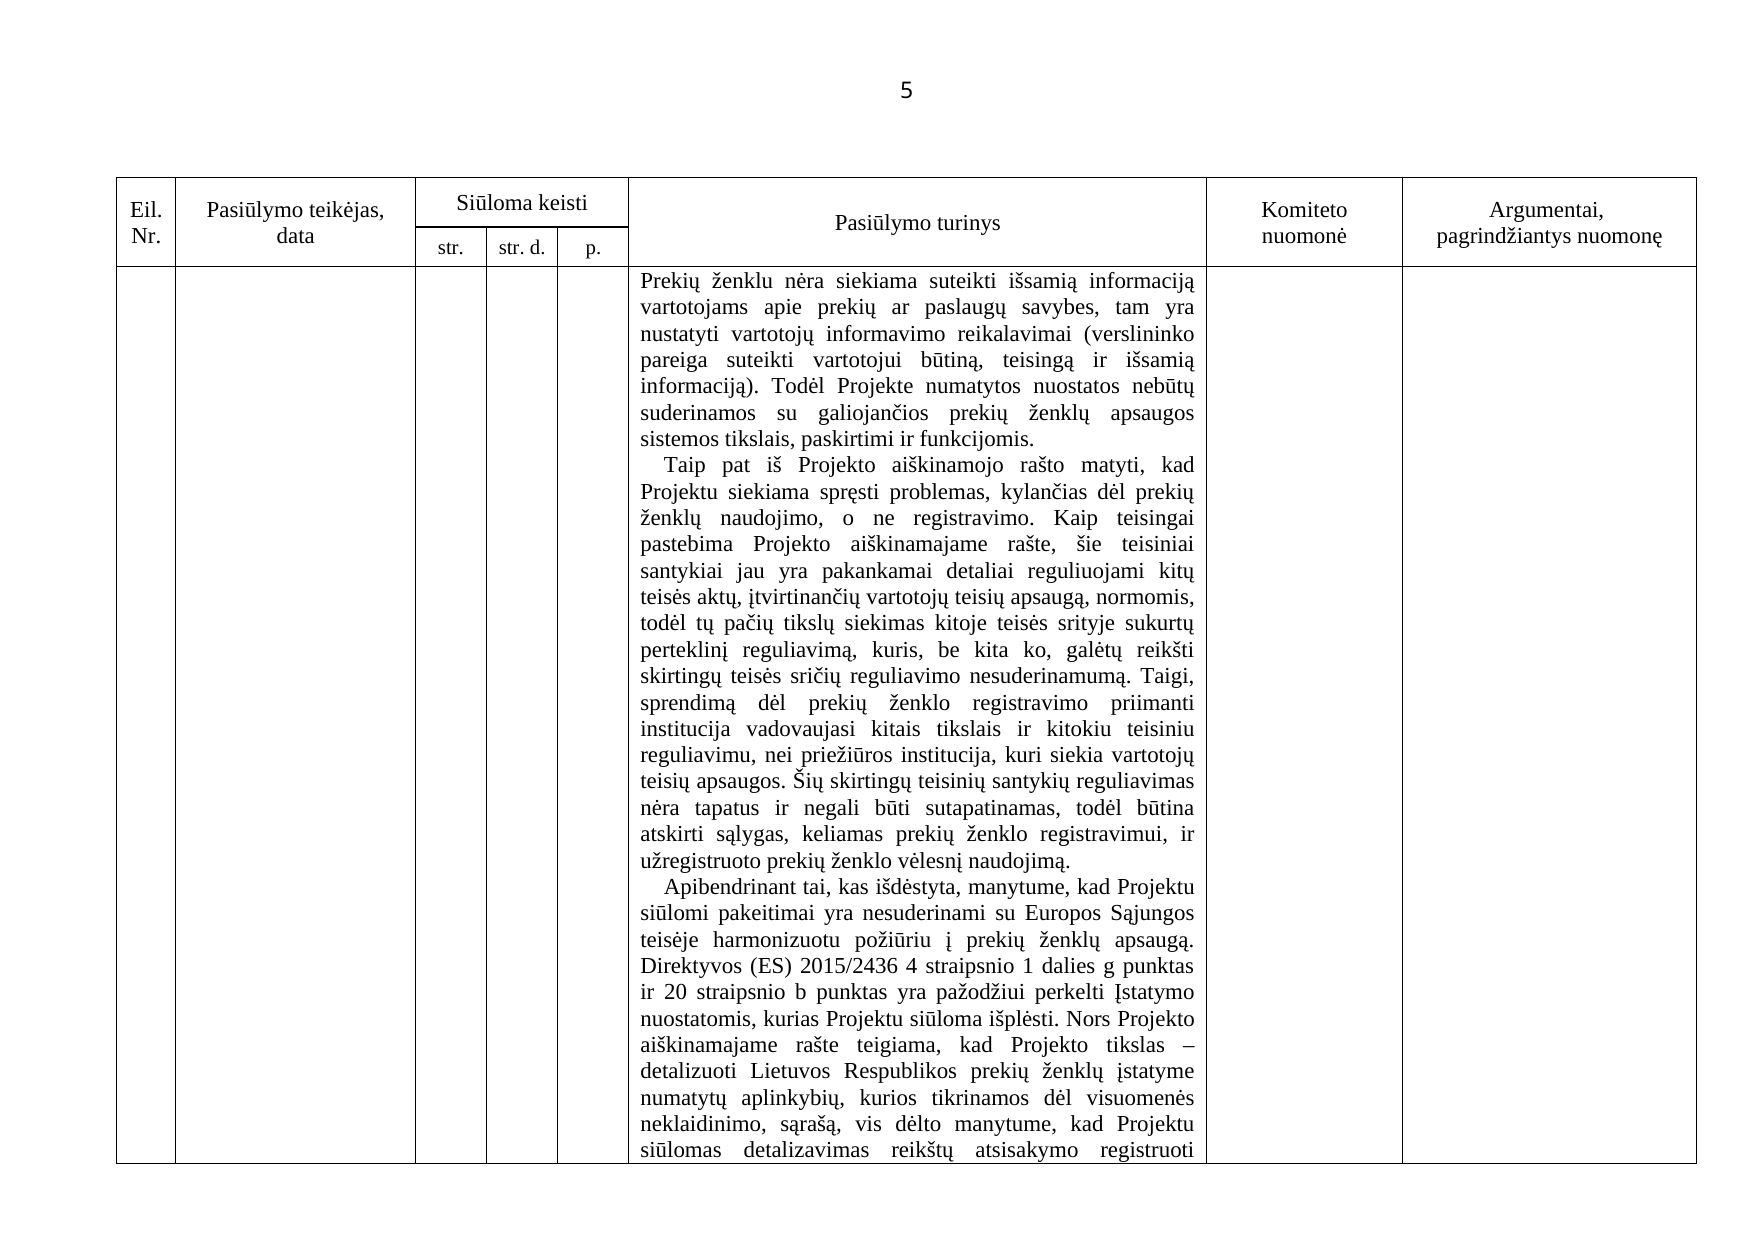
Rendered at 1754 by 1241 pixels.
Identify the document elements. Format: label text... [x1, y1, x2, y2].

table_cell [176, 267, 415, 1163]
table_cell [1207, 267, 1402, 1163]
table_header Eil. Nr. [117, 178, 175, 266]
table_header Siūloma keisti [416, 178, 628, 226]
table_cell str. d. [487, 228, 557, 266]
table_header Komiteto nuomonė [1207, 178, 1402, 266]
table_cell [117, 267, 175, 1163]
table_cell [558, 267, 628, 1163]
table_cell p. [558, 228, 628, 266]
table_cell [1403, 267, 1696, 1163]
table_cell str. [416, 228, 486, 266]
table_cell Prekių ženklu nėra siekiama suteikti išsamią informaciją vartotojams apie prekių ar paslaugų savybes, tam yra nustatyti vartotojų informavimo reikalavimai (verslininko pareiga suteikti vartotojui būtiną, teisingą ir išsamią informaciją). Todėl Projekte numatytos nuostatos nebūtų suderinamos su galiojančios prekių ženklų apsaugos sistemos tikslais, paskirtimi ir funkcijomis. Taip pat iš Projekto aiškinamojo rašto matyti, kad Projektu siekiama spręsti problemas, kylančias dėl prekių ženklų naudojimo, o ne registravimo. Kaip teisingai pastebima Projekto aiškinamajame rašte, šie teisiniai santykiai jau yra pakankamai detaliai reguliuojami kitų teisės aktų, įtvirtinančių vartotojų teisių apsaugą, normomis, todėl tų pačių tikslų siekimas kitoje teisės srityje sukurtų perteklinį reguliavimą, kuris, be kita ko, galėtų reikšti skirtingų teisės sričių reguliavimo nesuderinamumą. Taigi, sprendimą dėl prekių ženklo registravimo priimanti institucija vadovaujasi kitais tikslais ir kitokiu teisiniu reguliavimu, nei priežiūros institucija, kuri siekia vartotojų teisių apsaugos. Šių skirtingų teisinių santykių reguliavimas nėra tapatus ir negali būti sutapatinamas, todėl būtina atskirti sąlygas, keliamas prekių ženklo registravimui, ir užregistruoto prekių ženklo vėlesnį naudojimą. Apibendrinant tai, kas išdėstyta, manytume, kad Projektu siūlomi pakeitimai yra nesuderinami su Europos Sąjungos teisėje harmonizuotu požiūriu į prekių ženklų apsaugą. Direktyvos (ES) 2015/2436 4 straipsnio 1 dalies g punktas ir 20 straipsnio b punktas yra pažodžiui perkelti Įstatymo nuostatomis, kurias Projektu siūloma išplėsti. Nors Projekto aiškinamajame rašte teigiama, kad Projekto tikslas – detalizuoti Lietuvos Respublikos prekių ženklų įstatyme numatytų aplinkybių, kurios tikrinamos dėl visuomenės neklaidinimo, sąrašą, vis dėlto manytume, kad Projektu siūlomas detalizavimas reikštų atsisakymo registruoti [629, 267, 1206, 1163]
table_header Argumentai, pagrindžiantys nuomonę [1403, 178, 1696, 266]
table_cell [416, 267, 486, 1163]
table_header Pasiūlymo turinys [629, 178, 1206, 266]
table_cell [487, 267, 557, 1163]
table_header Pasiūlymo teikėjas, data [176, 178, 415, 266]
